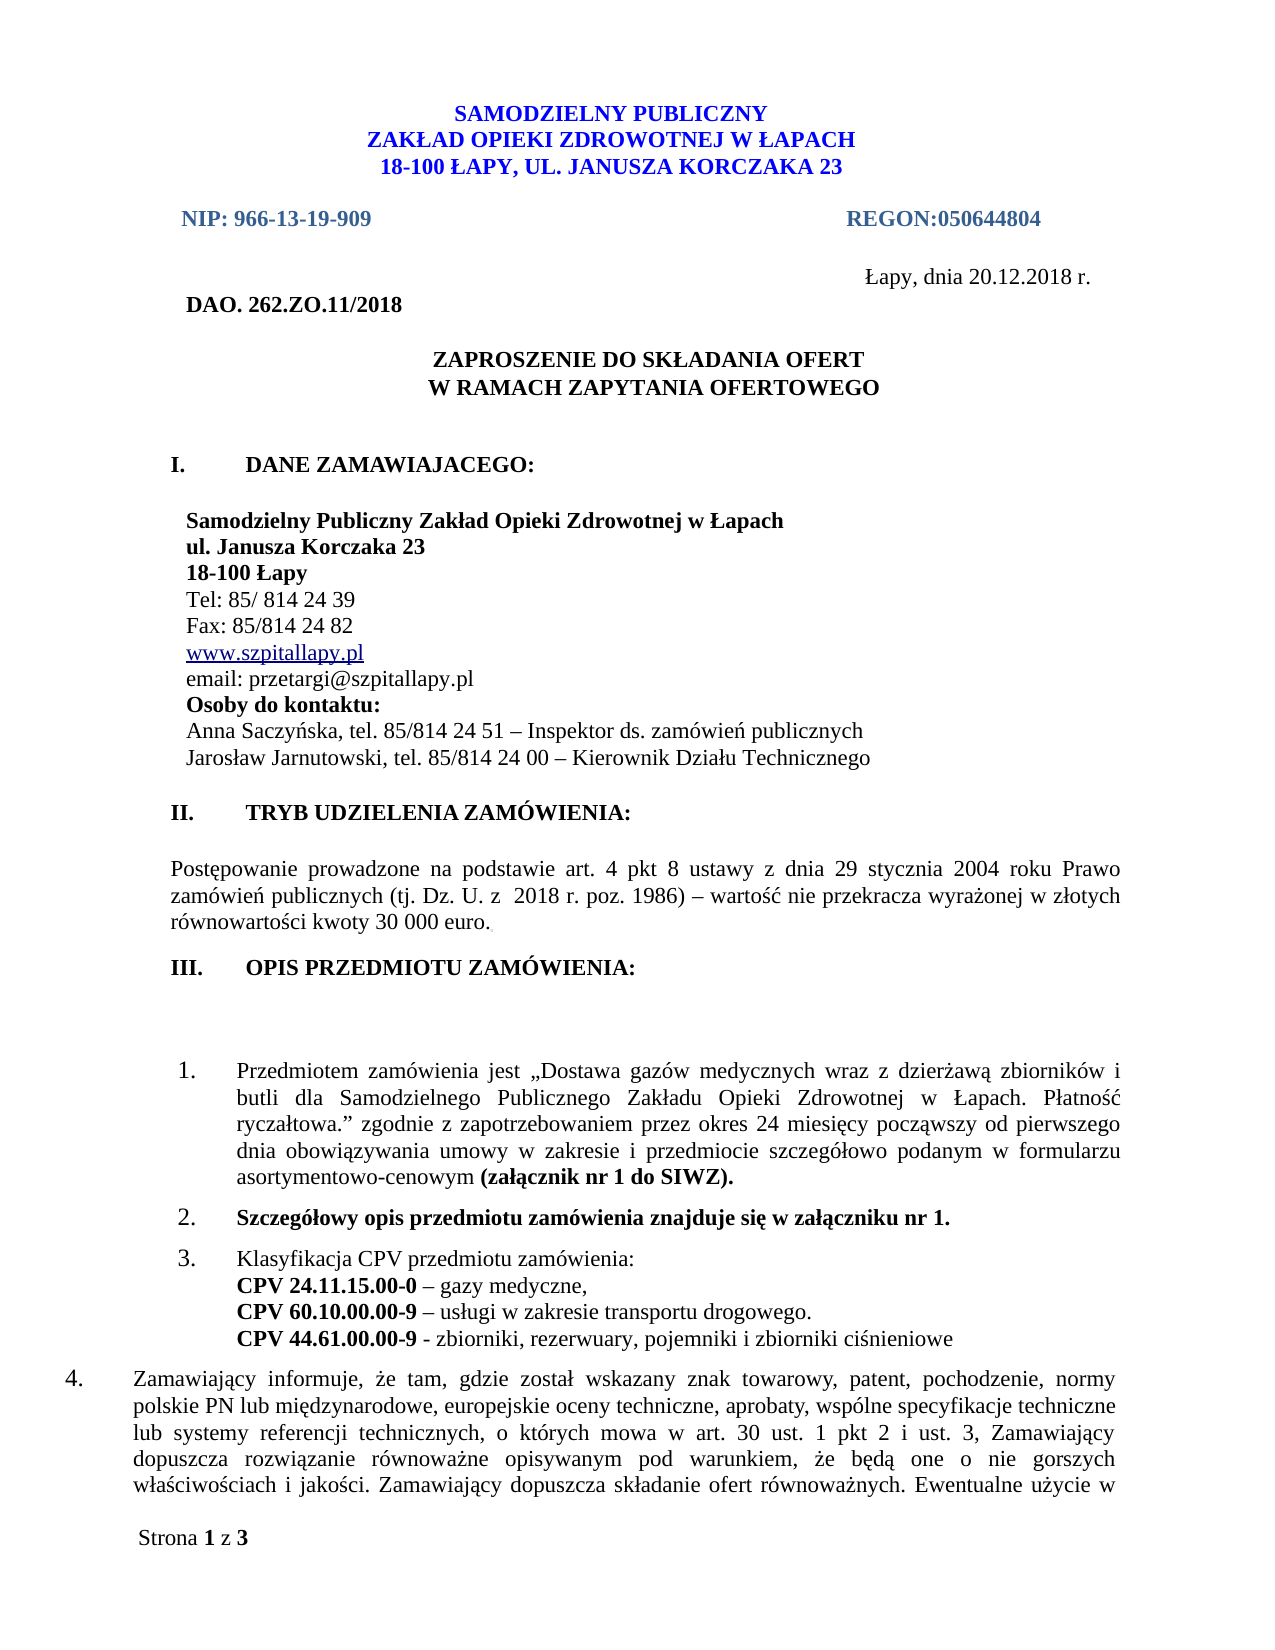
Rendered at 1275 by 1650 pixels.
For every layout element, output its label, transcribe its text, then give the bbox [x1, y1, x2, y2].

text Tel: 85/ 814 24 39 [185, 586, 1122, 612]
list OPIS PRZEDMIOTU ZAMÓWIENIA: [170, 954, 1122, 980]
list Przedmiotem zamówienia jest „Dostawa gazów medycznych wraz z dzierżawą zbiorników i butli dla Samodzielnego Publicznego Zakładu Opieki Zdrowotnej w Łapach. Płatność ryczałtowa.” zgodnie z zapotrzebowaniem przez okres 24 miesięcy począwszy od pierwszego dnia obowiązywania umowy w zakresie i przedmiocie szczegółowo podanym w formularzu asortymentowo-cenowym (załącznik nr 1 do SIWZ). [177, 1055, 1122, 1189]
text Jarosław Jarnutowski, tel. 85/814 24 00 – Kierownik Działu Technicznego [185, 744, 1122, 770]
text CPV 24.11.15.00-0 – gazy medyczne, [236, 1272, 1117, 1298]
text Fax: 85/814 24 82 [185, 612, 1122, 638]
text CPV 44.61.00.00-9 - zbiorniki, rezerwuary, pojemniki i zbiorniki ciśnieniowe [236, 1324, 1117, 1351]
text ZAPROSZENIE DO SKŁADANIA OFERT [185, 346, 1122, 372]
text CPV 60.10.00.00-9 – usługi w zakresie transportu drogowego. [236, 1298, 1117, 1324]
text W RAMACH ZAPYTANIA OFERTOWEGO [185, 374, 1122, 400]
subtitle ZAKŁAD OPIEKI ZDROWOTNEJ W ŁAPACH [85, 126, 1137, 153]
list Klasyfikacja CPV przedmiotu zamówienia: [177, 1243, 1122, 1272]
list Zamawiający informuje, że tam, gdzie został wskazany znak towarowy, patent, pochodzenie, normy polskie PN lub międzynarodowe, europejskie oceny techniczne, aprobaty, wspólne specyfikacje techniczne lub systemy referencji technicznych, o których mowa w art. 30 ust. 1 pkt 2 i ust. 3, Zamawiający dopuszcza rozwiązanie równoważne opisywanym pod warunkiem, że będą one o nie gorszych właściwościach i jakości. Zamawiający dopuszcza składanie ofert równoważnych. Ewentualne użycie w [65, 1363, 1117, 1498]
text Postępowanie prowadzone na podstawie art. 4 pkt 8 ustawy z dnia 29 stycznia 2004 roku Prawo zamówień publicznych (tj. Dz. U. z 2018 r. poz. 1986) – wartość nie przekracza wyrażonej w złotych równowartości kwoty 30 000 euro. [170, 855, 1122, 934]
subtitle SAMODZIELNY PUBLICZNY [85, 100, 1137, 126]
subtitle NIP: 966-13-19-909 REGON:050644804 [85, 206, 1137, 232]
text Łapy, dnia 20.12.2018 r. [813, 263, 1132, 290]
text email: przetargi@szpitallapy.pl [185, 665, 1122, 691]
list Szczegółowy opis przedmiotu zamówienia znajduje się w załączniku nr 1. [177, 1202, 1122, 1231]
list TRYB UDZIELENIA ZAMÓWIENIA: [170, 799, 1122, 826]
text www.szpitallapy.pl [185, 638, 1122, 665]
text Osoby do kontaktu: [185, 691, 1122, 718]
list DANE ZAMAWIAJACEGO: [170, 451, 1122, 477]
text Samodzielny Publiczny Zakład Opieki Zdrowotnej w Łapach [185, 507, 1122, 533]
text 18-100 ŁAPY, UL. JANUSZA KORCZAKA 23 [85, 153, 1137, 179]
text 18-100 Łapy [185, 559, 1122, 586]
text ul. Janusza Korczaka 23 [185, 533, 1122, 559]
text Anna Saczyńska, tel. 85/814 24 51 – Inspektor ds. zamówień publicznych [185, 718, 1122, 744]
text DAO. 262.ZO.11/2018 [185, 291, 1122, 317]
